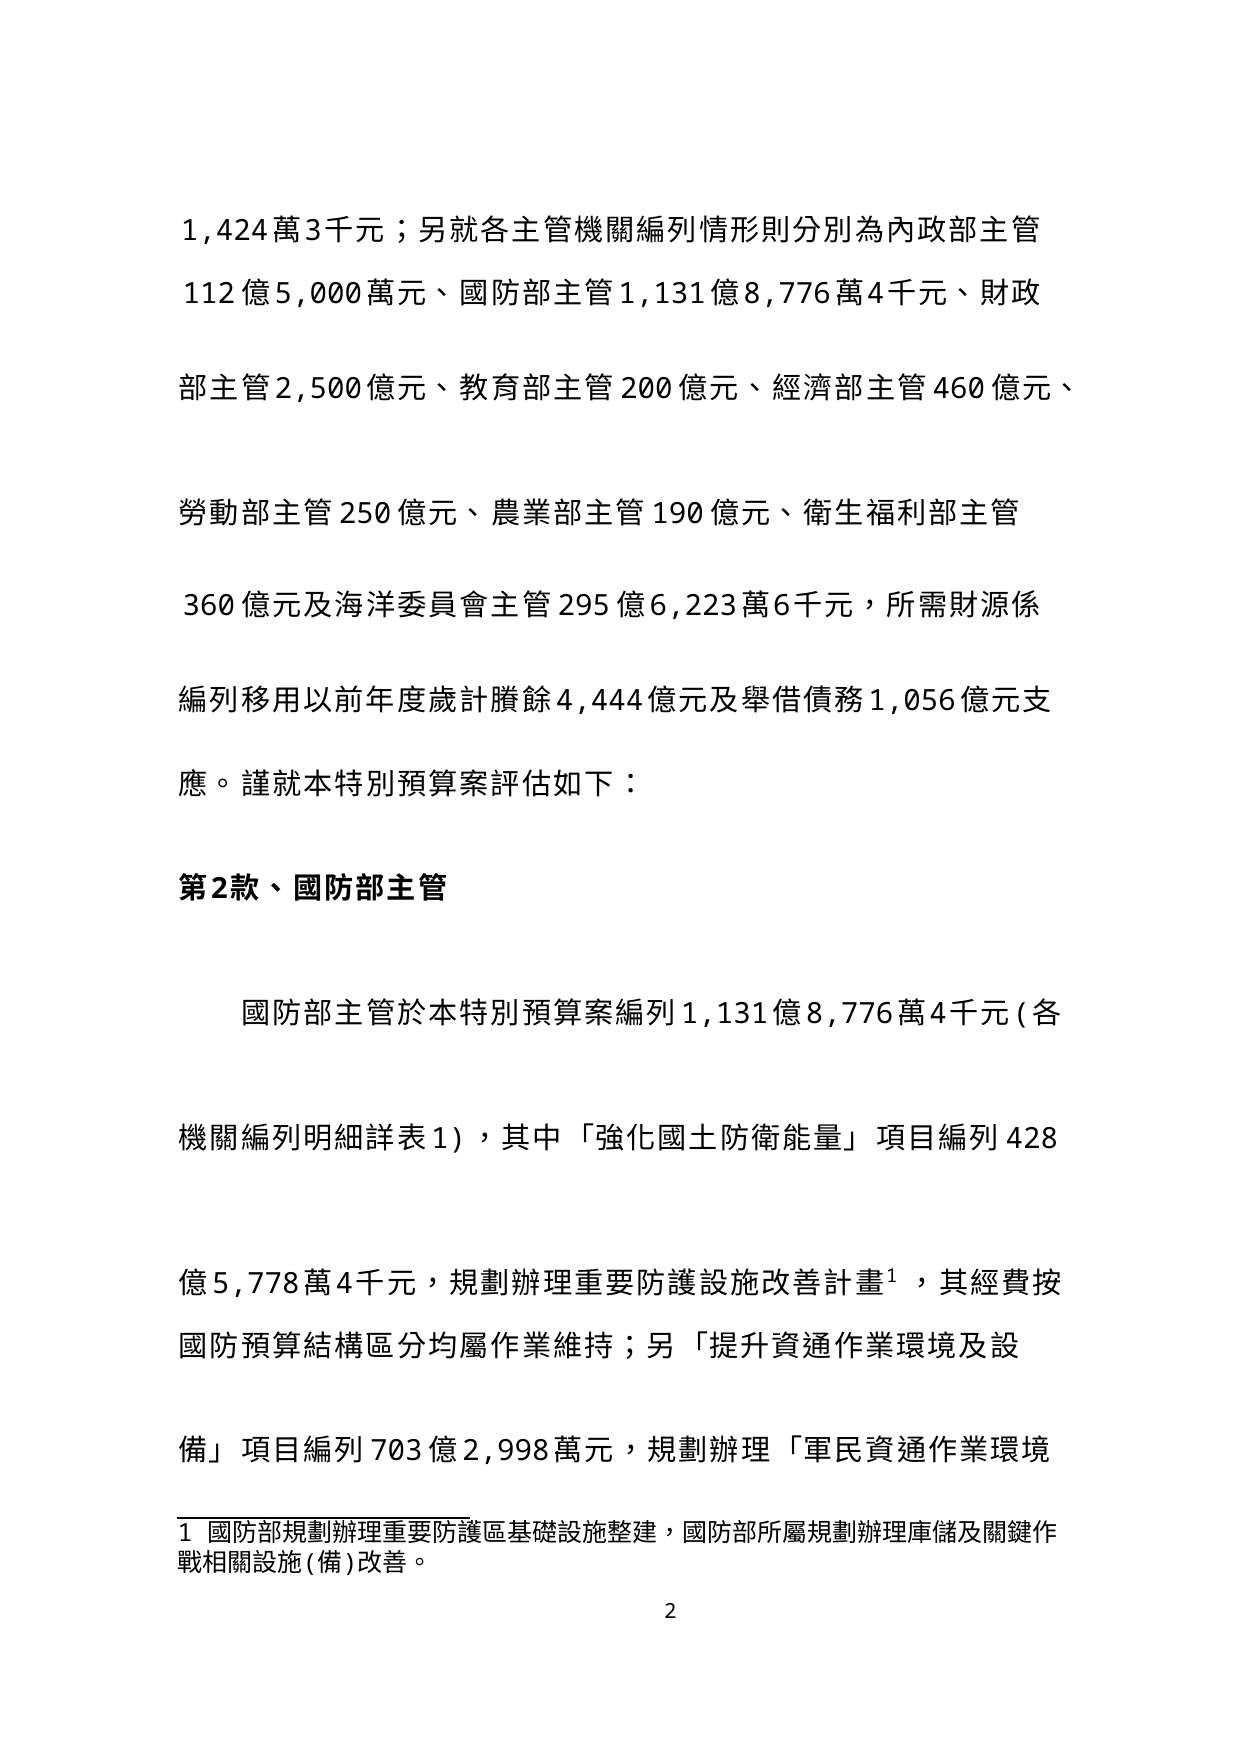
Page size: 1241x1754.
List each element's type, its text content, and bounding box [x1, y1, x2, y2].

text 第2款、國防部主管 [177, 802, 1063, 927]
text 國防部主管於本特別預算案編列1,131億8,776萬4千元(各機關編列明細詳表1)，其中「強化國土防衛能量」項目編列428億5,778萬4千元，規劃辦理重要防護設施改善計畫，其經費按國防預算結構區分均屬作業維持；另「提升資通作業環境及設備」項目編列703億2,998萬元，規劃辦理「軍民資通作業環境 [177, 927, 1063, 1490]
text 國防部規劃辦理重要防護區基礎設施整建，國防部所屬規劃辦理庫儲及關鍵作戰相關設施(備)改善。 [177, 1518, 1063, 1577]
text 按行政院於114年9月11日依本特別條例規定提出中央政府因應國際情勢強化經濟社會及民生國安韌性特別預算案(下稱本特別預算案)，並經同日行政院第3969次會議通過後送本院審議。本特別預算案編列歲出5,500億元，114至116年度分別為2,795億1,723萬9千元、1,241億6,851萬8千元及1,463億1,424萬3千元；另就各主管機關編列情形則分別為內政部主管112億5,000萬元、國防部主管1,131億8,776萬4千元、財政部主管2,500億元、教育部主管200億元、經濟部主管460億元、勞動部主管250億元、農業部主管190億元、衛生福利部主管360億元及海洋委員會主管295億6,223萬6千元，所需財源係編列移用以前年度歲計賸餘4,444億元及舉借債務1,056億元支應。謹就本特別預算案評估如下： [177, 177, 1063, 802]
